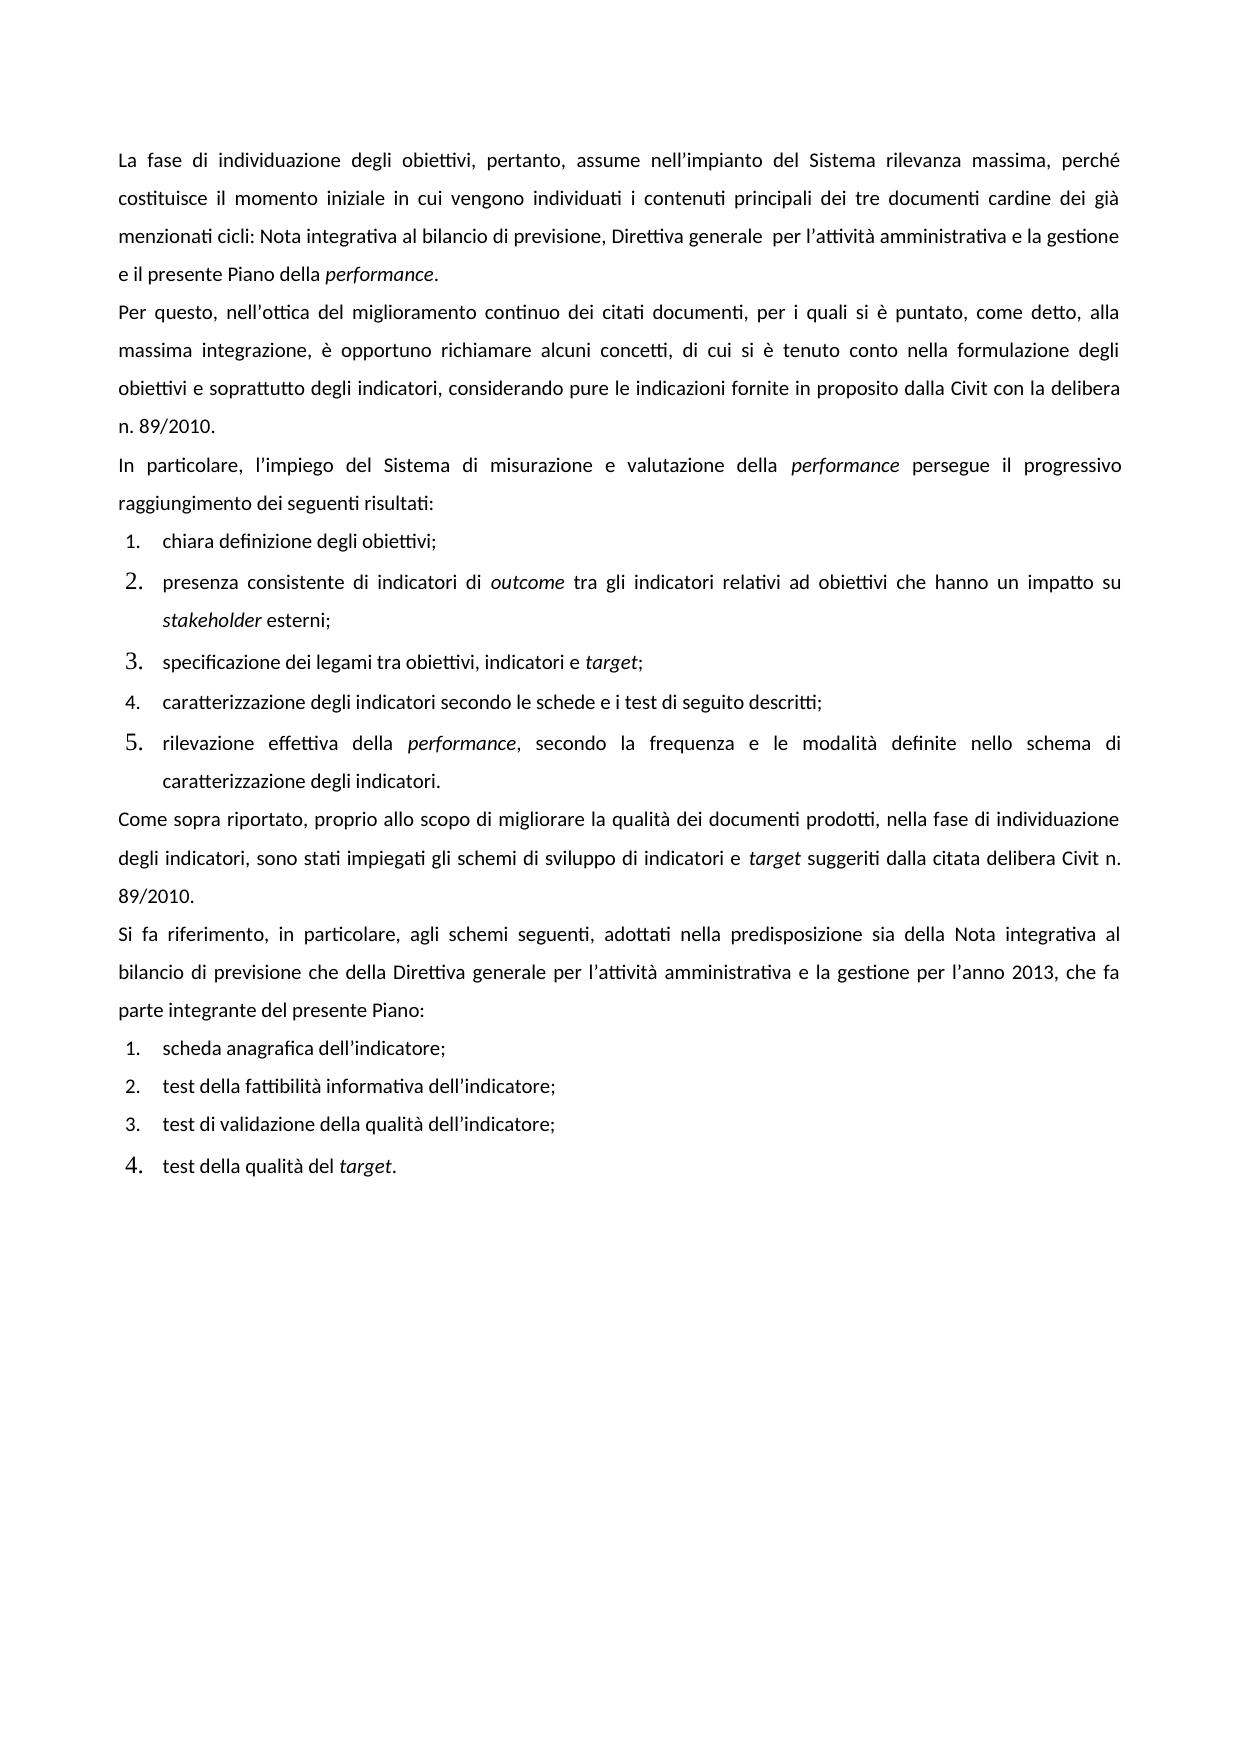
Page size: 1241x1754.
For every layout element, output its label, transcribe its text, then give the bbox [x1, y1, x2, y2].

text Come sopra riportato, proprio allo scopo di migliorare la qualità dei documenti prodotti, nella fase di individuazione degli indicatori, sono stati impiegati gli schemi di sviluppo di indicatori e target suggeriti dalla citata delibera Civit n. 89/2010. [118, 807, 1122, 908]
list specificazione dei legami tra obiettivi, indicatori e target; [125, 646, 1122, 674]
list caratterizzazione degli indicatori secondo le schede e i test di seguito descritti; [125, 689, 1122, 714]
text La fase di individuazione degli obiettivi, pertanto, assume nell’impianto del Sistema rilevanza massima, perché costituisce il momento iniziale in cui vengono individuati i contenuti principali dei tre documenti cardine dei già menzionati cicli: Nota integrativa al bilancio di previsione, Direttiva generale per l’attività amministrativa e la gestione e il presente Piano della performance. [118, 147, 1122, 287]
list test della qualità del target. [125, 1150, 1122, 1178]
list test di validazione della qualità dell’indicatore; [125, 1112, 1122, 1137]
list presenza consistente di indicatori di outcome tra gli indicatori relativi ad obiettivi che hanno un impatto su stakeholder esterni; [125, 566, 1122, 633]
list scheda anagrafica dell’indicatore; [125, 1035, 1122, 1061]
text In particolare, l’impiego del Sistema di misurazione e valutazione della performance persegue il progressivo raggiungimento dei seguenti risultati: [118, 452, 1122, 515]
text Si fa riferimento, in particolare, agli schemi seguenti, adottati nella predisposizione sia della Nota integrativa al bilancio di previsione che della Direttiva generale per l’attività amministrativa e la gestione per l’anno 2013, che fa parte integrante del presente Piano: [118, 921, 1122, 1023]
list test della fattibilità informativa dell’indicatore; [125, 1073, 1122, 1099]
list chiara definizione degli obiettivi; [125, 528, 1122, 553]
text Per questo, nell’ottica del miglioramento continuo dei citati documenti, per i quali si è puntato, come detto, alla massima integrazione, è opportuno richiamare alcuni concetti, di cui si è tenuto conto nella formulazione degli obiettivi e soprattutto degli indicatori, considerando pure le indicazioni fornite in proposito dalla Civit con la delibera n. 89/2010. [118, 299, 1122, 439]
list rilevazione effettiva della performance, secondo la frequenza e le modalità definite nello schema di caratterizzazione degli indicatori. [125, 727, 1122, 794]
